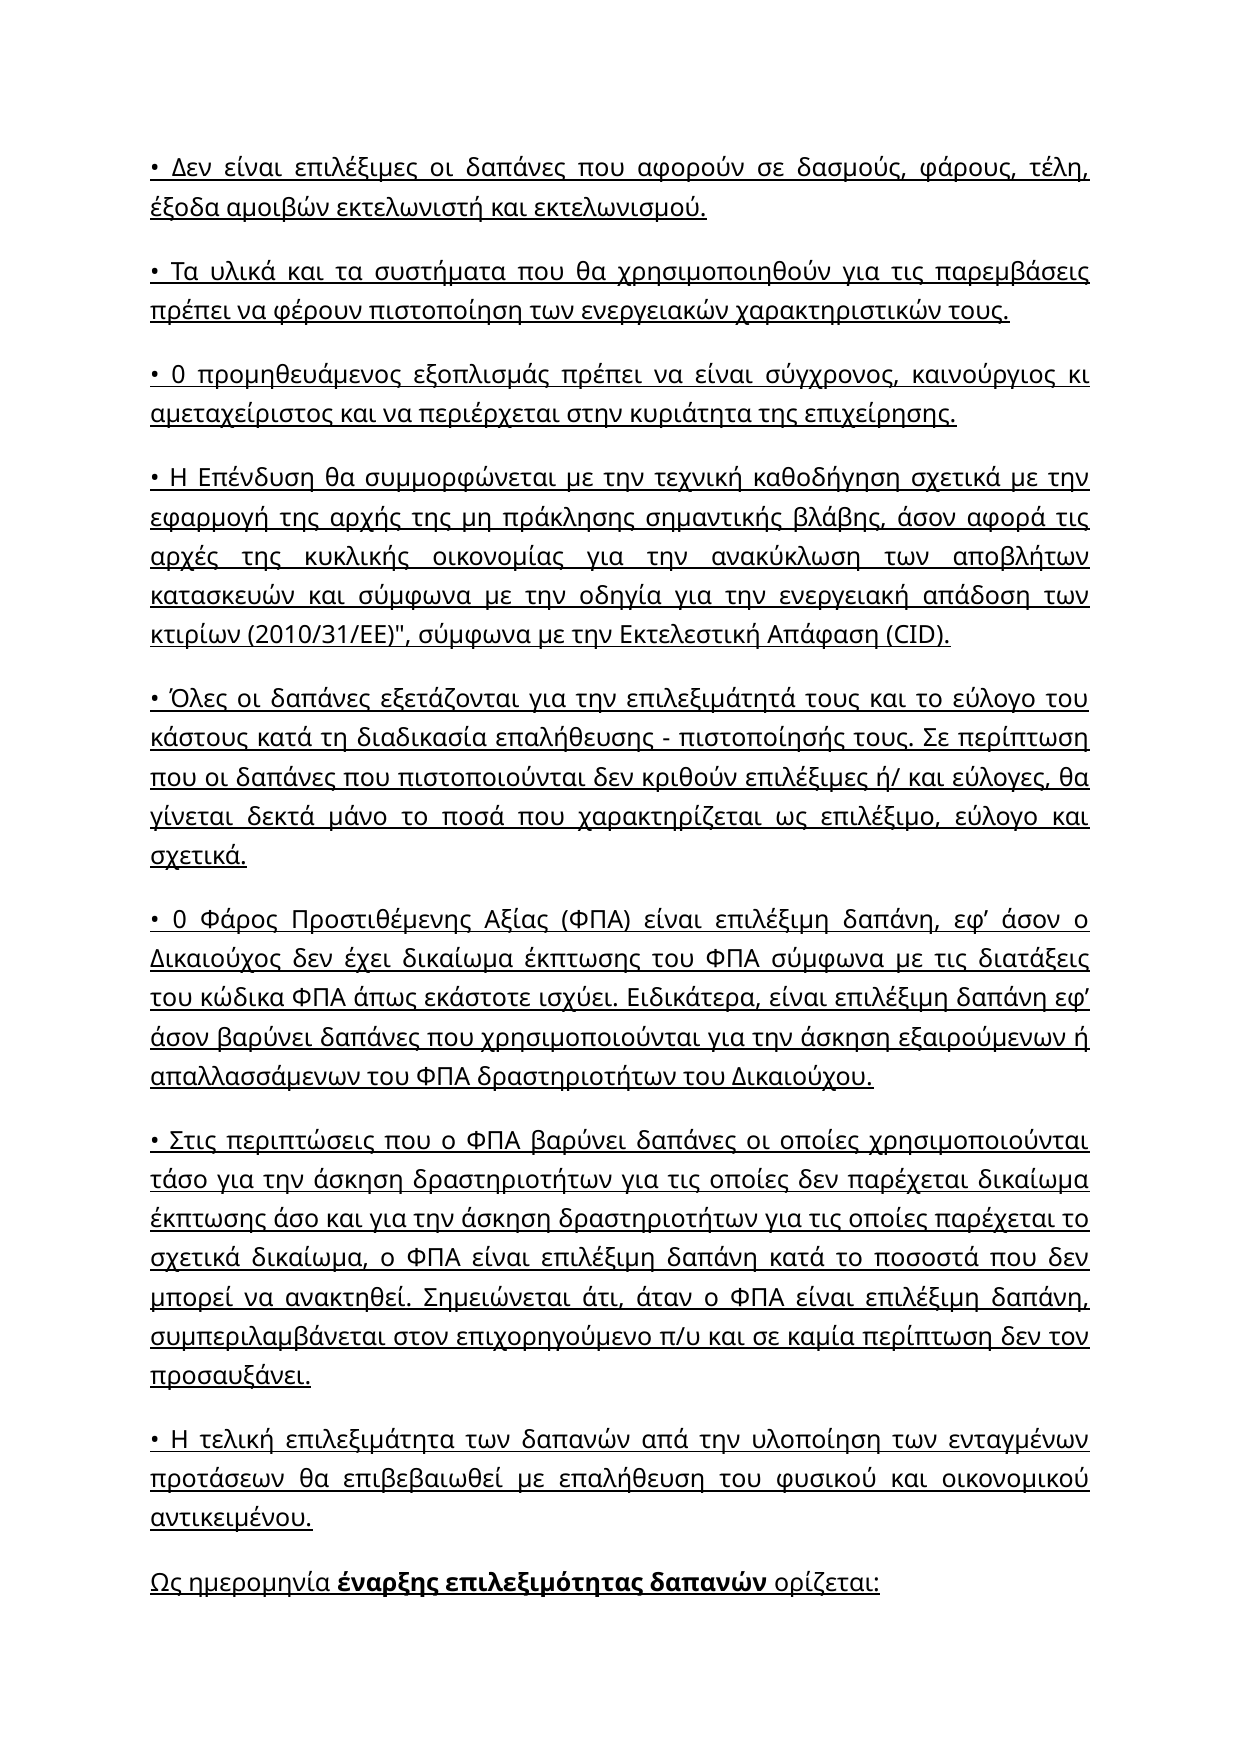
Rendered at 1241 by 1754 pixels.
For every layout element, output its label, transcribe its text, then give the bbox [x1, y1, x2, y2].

text • Δεν είναι επιλέξιμες οι δαπάνες που αφορούν σε δασμούς, φάρους, τέλη, [150, 150, 1090, 179]
text που οι δαπάνες που πιστοποιούνται δεν κριθούν επιλέξιμες ή/ και εύλογες, θα [150, 751, 1090, 788]
text του κώδικα ΦΠΑ άπως εκάστοτε ισχύει. Ειδικάτερα, είναι επιλέξιμη δαπάνη εφ’ [150, 972, 1090, 1009]
text απαλλασσάμενων του ΦΠΑ δραστηριοτήτων του Δικαιούχου. [150, 1050, 1090, 1092]
text • 0 Φάρος Προστιθέμενης Αξίας (ΦΠΑ) είναι επιλέξιμη δαπάνη, εφ’ άσον ο [150, 902, 1090, 931]
text τάσο για την άσκηση δραστηριοτήτων για τις οποίες δεν παρέχεται δικαίωμα [150, 1153, 1090, 1191]
text κατασκευών και σύμφωνα με την οδηγία για την ενεργειακή απάδοση των [150, 569, 1090, 606]
text εφαρμογή της αρχής της μη πράκλησης σημαντικής βλάβης, άσον αφορά τις [150, 491, 1090, 528]
text • 0 προμηθευάμενος εξοπλισμάς πρέπει να είναι σύγχρονος, καινούργιος κι [150, 357, 1090, 386]
text • Όλες οι δαπάνες εξετάζονται για την επιλεξιμάτητά τους και το εύλογο του κάστους κατά τη διαδικασία επαλήθευσης - πιστοποίησής τους. Σε περίπτωση [150, 681, 1090, 749]
text γίνεται δεκτά μάνο το ποσά που χαρακτηρίζεται ως επιλέξιμο, εύλογο και [150, 790, 1090, 827]
text άσον βαρύνει δαπάνες που χρησιμοποιούνται για την άσκηση εξαιρούμενων ή [150, 1011, 1090, 1048]
text αρχές της κυκλικής οικονομίας για την ανακύκλωση των αποβλήτων [150, 530, 1090, 567]
text σχετικά δικαίωμα, ο ΦΠΑ είναι επιλέξιμη δαπάνη κατά το ποσοστά που δεν [150, 1232, 1090, 1269]
text • Τα υλικά και τα συστήματα που θα χρησιμοποιηθούν για τις παρεμβάσεις [150, 253, 1090, 282]
text • Η τελική επιλεξιμάτητα των δαπανών απά την υλοποίηση των ενταγμένων [150, 1422, 1090, 1451]
text σχετικά. [150, 829, 1090, 872]
text πρέπει να φέρουν πιστοποίηση των ενεργειακών χαρακτηριστικών τους. [150, 284, 1090, 327]
text αντικειμένου. [150, 1492, 1090, 1534]
text προτάσεων θα επιβεβαιωθεί με επαλήθευση του φυσικού και οικονομικού [150, 1452, 1090, 1490]
text έξοδα αμοιβών εκτελωνιστή και εκτελωνισμού. [150, 181, 1090, 223]
text συμπεριλαμβάνεται στον επιχορηγούμενο π/υ και σε καμία περίπτωση δεν τον [150, 1310, 1090, 1347]
text μπορεί να ανακτηθεί. Σημειώνεται άτι, άταν ο ΦΠΑ είναι επιλέξιμη δαπάνη, [150, 1271, 1090, 1308]
text Ως ημερομηνία έναρξης επιλεξιμότητας δαπανών ορίζεται: [150, 1564, 1090, 1598]
text έκπτωσης άσο και για την άσκηση δραστηριοτήτων για τις οποίες παρέχεται το [150, 1192, 1090, 1230]
text • Στις περιπτώσεις που ο ΦΠΑ βαρύνει δαπάνες οι οποίες χρησιμοποιούνται [150, 1122, 1090, 1151]
text • Η Επένδυση θα συμμορφώνεται με την τεχνική καθοδήγηση σχετικά με την [150, 460, 1090, 489]
text κτιρίων (2010/31/ΕΕ)", σύμφωνα με την Εκτελεστική Απάφαση (CID). [150, 608, 1090, 651]
text Δικαιούχος δεν έχει δικαίωμα έκπτωσης του ΦΠΑ σύμφωνα με τις διατάξεις [150, 932, 1090, 970]
text αμεταχείριστος και να περιέρχεται στην κυριάτητα της επιχείρησης. [150, 387, 1090, 430]
text προσαυξάνει. [150, 1349, 1090, 1392]
